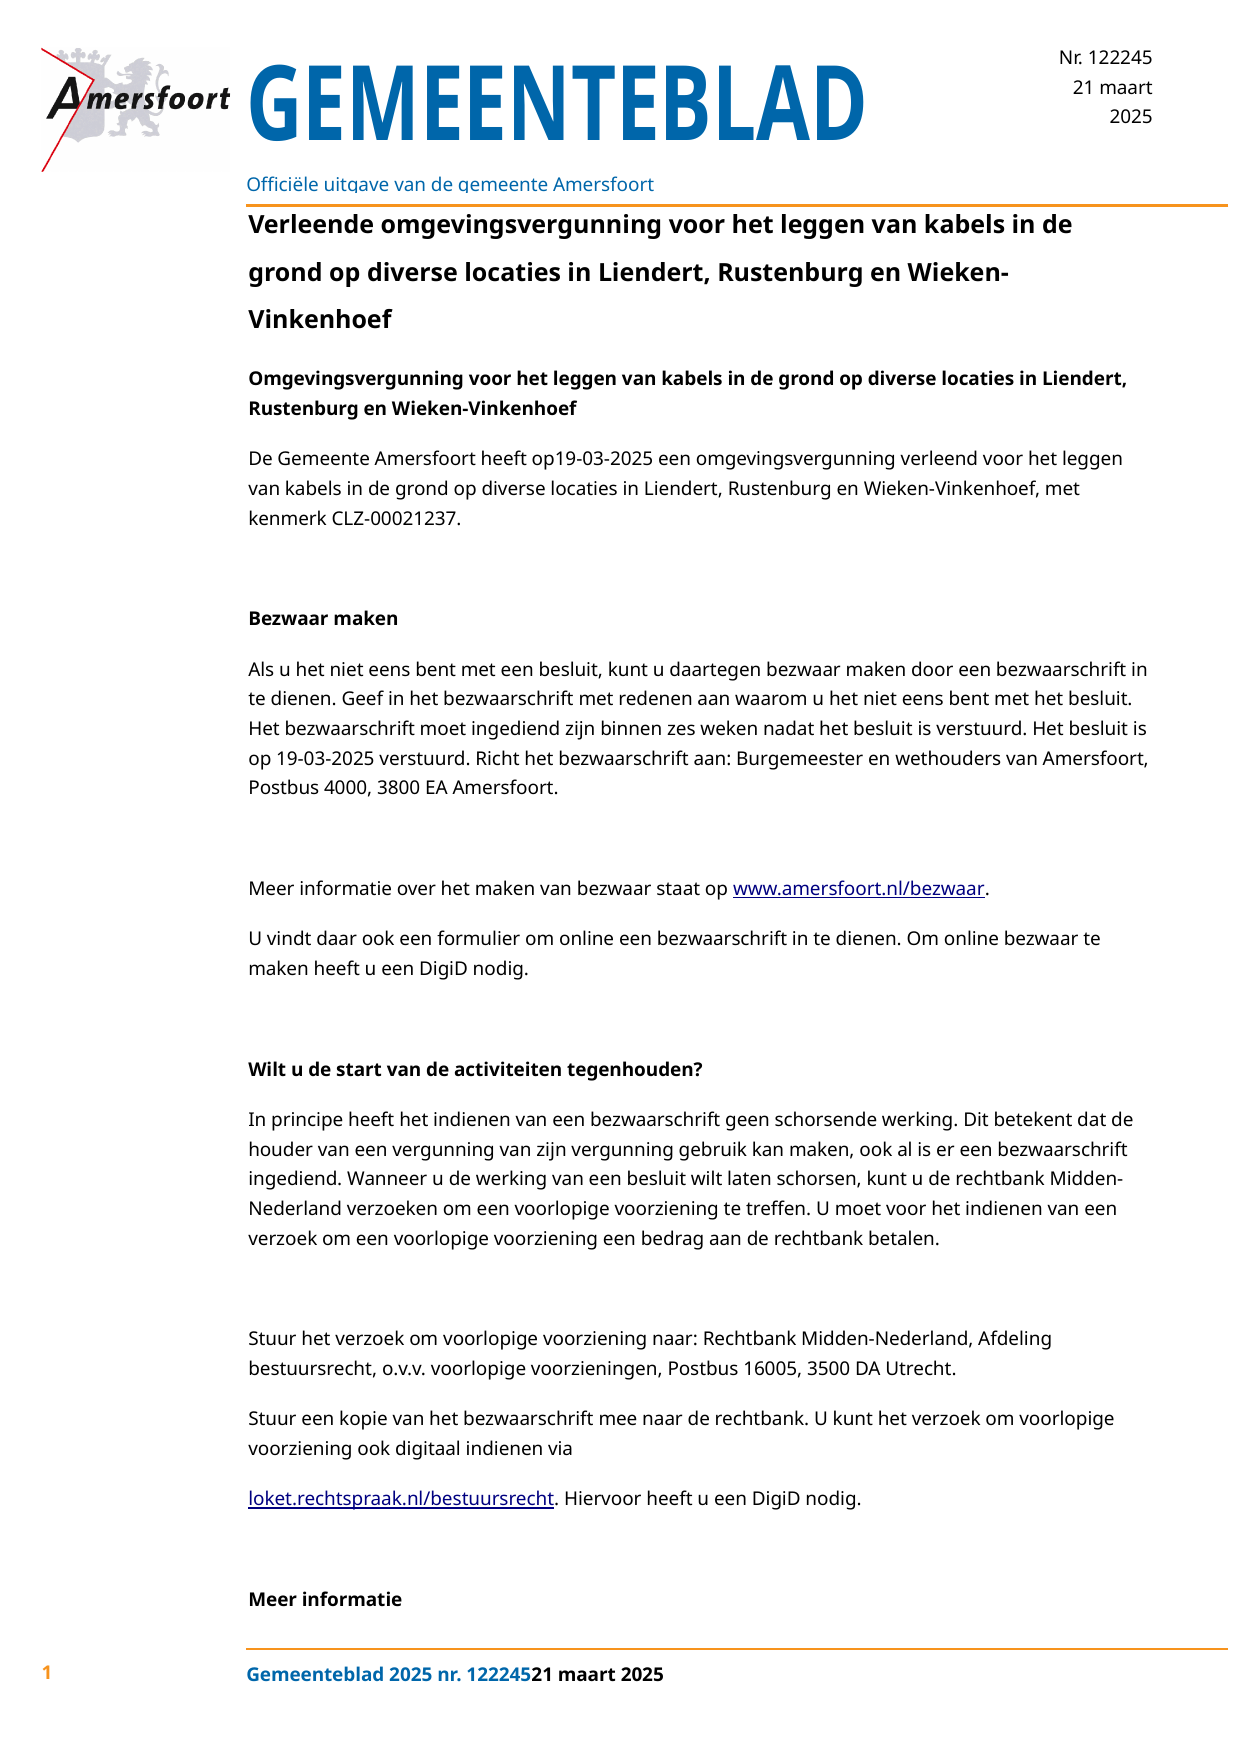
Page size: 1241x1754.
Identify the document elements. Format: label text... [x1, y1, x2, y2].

text Als u het niet eens bent met een besluit, kunt u daartegen bezwaar maken door een bezwaarschrift in te dienen. Geef in het bezwaarschrift met redenen aan waarom u het niet eens bent met het besluit. Het bezwaarschrift moet ingediend zijn binnen zes weken nadat het besluit is verstuurd. Het besluit is op 19-03-2025 verstuurd. Richt het bezwaarschrift aan: Burgemeester en wethouders van Amersfoort, Postbus 4000, 3800 EA Amersfoort. [248, 656, 1152, 800]
text loket.rechtspraak.nl/bestuursrecht. Hiervoor heeft u een DigiD nodig. [248, 1486, 1152, 1511]
text Meer informatie [248, 1586, 1152, 1612]
text Stuur het verzoek om voorlopige voorziening naar: Rechtbank Midden-Nederland, Afdeling bestuursrecht, o.v.v. voorlopige voorzieningen, Postbus 16005, 3500 DA Utrecht. [248, 1326, 1152, 1381]
text In principe heeft het indienen van een bezwaarschrift geen schorsende werking. Dit betekent dat de houder van een vergunning van zijn vergunning gebruik kan maken, ook al is er een bezwaarschrift ingediend. Wanneer u de werking van een besluit wilt laten schorsen, kunt u de rechtbank Midden-Nederland verzoeken om een voorlopige voorziening te treffen. U moet voor het indienen van een verzoek om een voorlopige voorziening een bedrag aan de rechtbank betalen. [248, 1106, 1152, 1250]
text Verleende omgevingsvergunning voor het leggen van kabels in de grond op diverse locaties in Liendert, Rustenburg en Wieken-Vinkenhoef [248, 207, 1152, 336]
picture [41, 47, 231, 172]
text U vindt daar ook een formulier om online een bezwaarschrift in te dienen. Om online bezwaar te maken heeft u een DigiD nodig. [248, 926, 1152, 981]
text De Gemeente Amersfoort heeft op19-03-2025 een omgevingsvergunning verleend voor het leggen van kabels in de grond op diverse locaties in Liendert, Rustenburg en Wieken-Vinkenhoef, met kenmerk CLZ-00021237. [248, 446, 1152, 530]
text Wilt u de start van de activiteiten tegenhouden? [248, 1056, 1152, 1082]
text Meer informatie over het maken van bezwaar staat op www.amersfoort.nl/bezwaar. [248, 875, 1152, 901]
text Omgevingsvergunning voor het leggen van kabels in de grond op diverse locaties in Liendert, Rustenburg en Wieken-Vinkenhoef [248, 366, 1152, 421]
text Bezwaar maken [248, 606, 1152, 631]
text Stuur een kopie van het bezwaarschrift mee naar de rechtbank. U kunt het verzoek om voorlopige voorziening ook digitaal indienen via [248, 1406, 1152, 1461]
